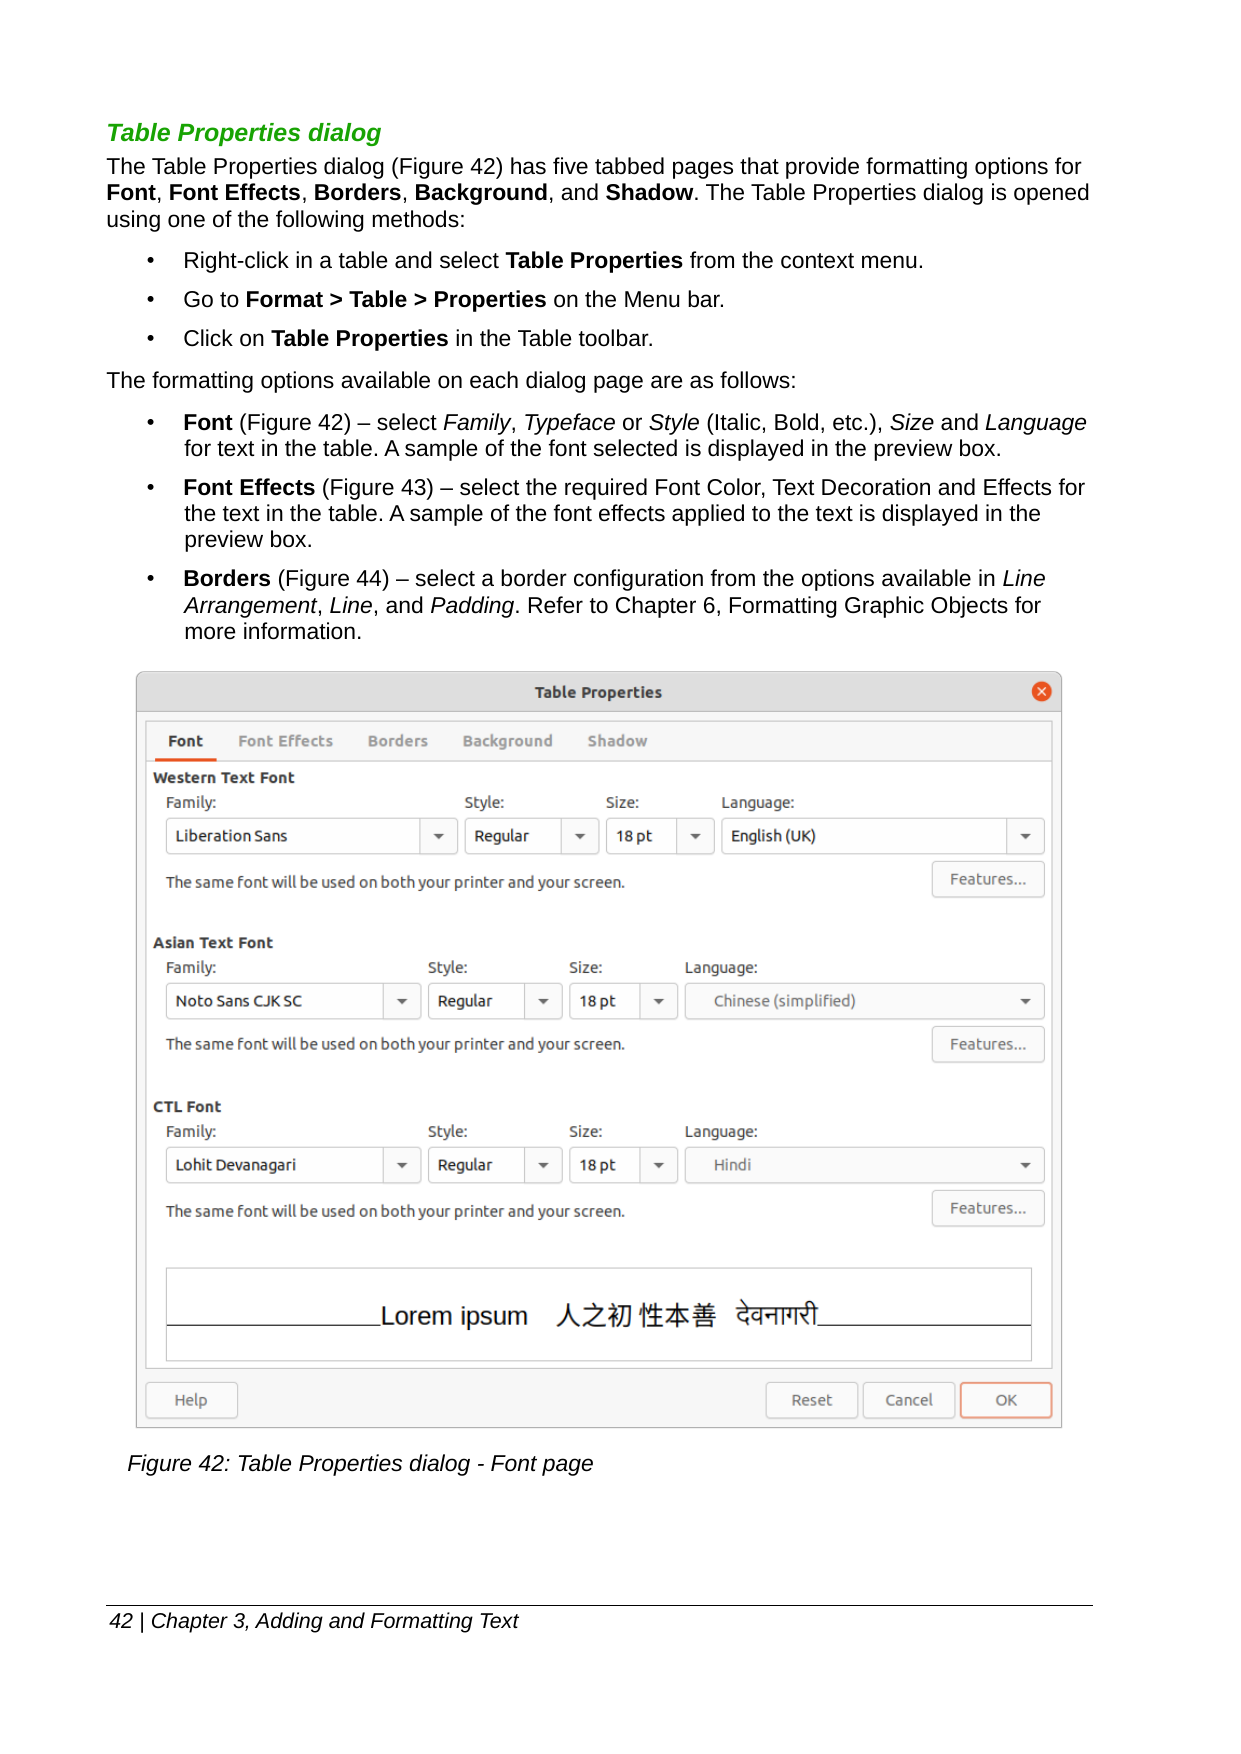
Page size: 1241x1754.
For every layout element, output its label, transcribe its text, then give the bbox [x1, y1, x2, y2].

list Font (Figure 42) – select Family, Typeface or Style (Italic, Bold, etc.), Size and Language for text in the table. A sample of the font selected is displayed in the preview box. [144, 406, 1093, 461]
list Font Effects (Figure 43) – select the required Font Color, Text Decoration and Effects for the text in the table. A sample of the font effects applied to the text is displayed in the preview box. [144, 471, 1093, 553]
text The Table Properties dialog (Figure 42) has five tabbed pages that provide formatting options for Font, Font Effects, Borders, Background, and Shadow. The Table Properties dialog is opened using one of the following methods: [106, 153, 1093, 232]
list Go to Format > Table > Properties on the Menu bar. [144, 283, 1093, 312]
picture [127, 671, 1072, 1438]
text Figure 42: Table Properties dialog - Font page [127, 1450, 1072, 1476]
list Borders (Figure 44) – select a border configuration from the options available in Line Arrangement, Line, and Padding. Refer to Chapter 6, Formatting Graphic Objects for more information. [144, 562, 1093, 647]
list Click on Table Properties in the Table toolbar. [144, 322, 1093, 354]
subtitle Table Properties dialog [106, 118, 1093, 147]
list Right-click in a table and select Table Properties from the context menu. [144, 244, 1093, 274]
text The formatting options available on each dialog page are as follows: [106, 367, 1093, 393]
